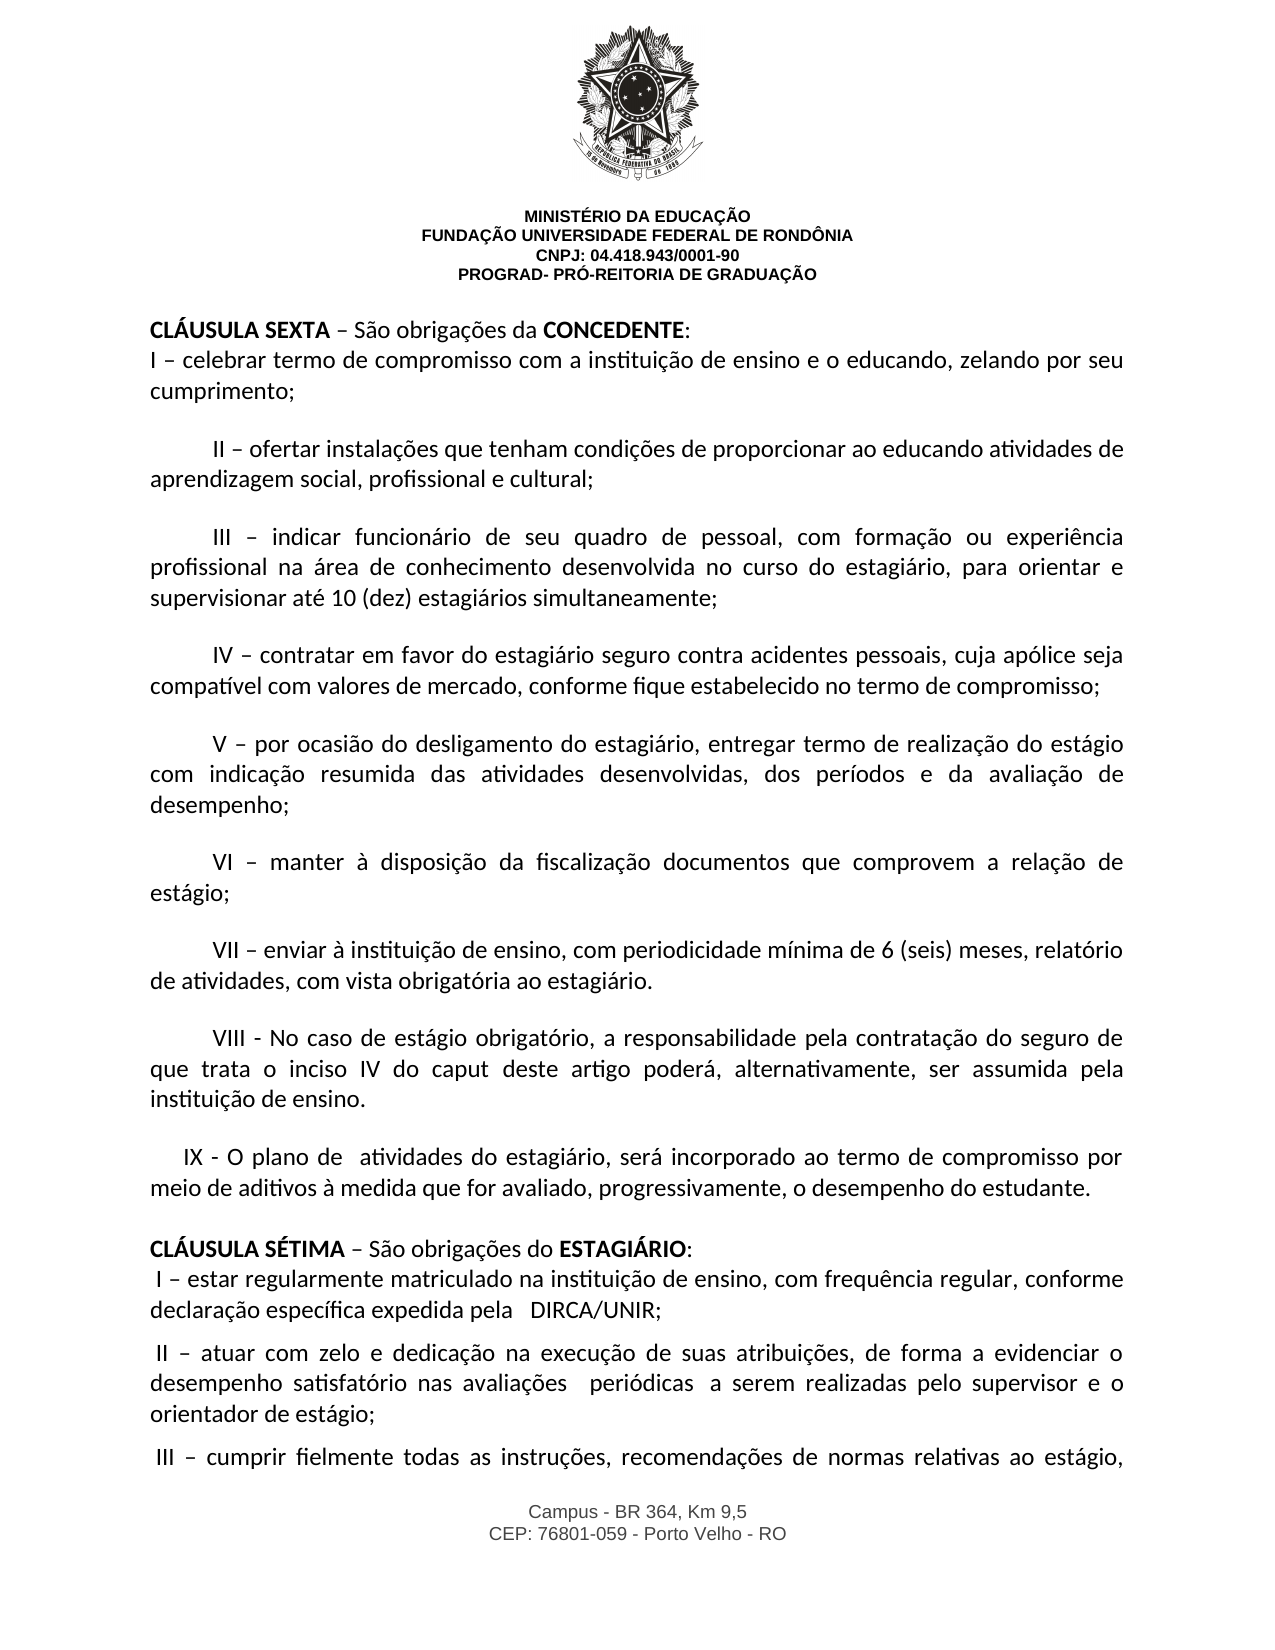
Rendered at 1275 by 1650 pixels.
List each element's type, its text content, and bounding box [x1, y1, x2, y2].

text II – atuar com zelo e dedicação na execução de suas atribuições, de forma a evidenciar o desempenho satisfatório nas avaliações periódicas a serem realizadas pelo supervisor e o orientador de estágio; [150, 1337, 1125, 1428]
picture [570, 25, 705, 182]
text IX - O plano de atividades do estagiário, será incorporado ao termo de compromisso por meio de aditivos à medida que for avaliado, progressivamente, o desempenho do estudante. [150, 1141, 1125, 1202]
text VII – enviar à instituição de ensino, com periodicidade mínima de 6 (seis) meses, relatório de atividades, com vista obrigatória ao estagiário. [150, 934, 1125, 996]
text I – estar regularmente matriculado na instituição de ensino, com frequência regular, conforme declaração específica expedida pela DIRCA/UNIR; [150, 1263, 1125, 1324]
text CLÁUSULA SÉTIMA – São obrigações do ESTAGIÁRIO: [150, 1233, 1125, 1263]
text IV – contratar em favor do estagiário seguro contra acidentes pessoais, cuja apólice seja compatível com valores de mercado, conforme fique estabelecido no termo de compromisso; [150, 639, 1125, 701]
text III – indicar funcionário de seu quadro de pessoal, com formação ou experiência profissional na área de conhecimento desenvolvida no curso do estagiário, para orientar e supervisionar até 10 (dez) estagiários simultaneamente; [150, 521, 1125, 612]
text VI – manter à disposição da fiscalização documentos que comprovem a relação de estágio; [150, 846, 1125, 907]
text CLÁUSULA SEXTA – São obrigações da CONCEDENTE: [150, 314, 1125, 345]
text V – por ocasião do desligamento do estagiário, entregar termo de realização do estágio com indicação resumida das atividades desenvolvidas, dos períodos e da avaliação de desempenho; [150, 728, 1125, 819]
text I – celebrar termo de compromisso com a instituição de ensino e o educando, zelando por seu cumprimento; [150, 345, 1125, 406]
text II – ofertar instalações que tenham condições de proporcionar ao educando atividades de aprendizagem social, profissional e cultural; [150, 433, 1125, 494]
text III – cumprir fielmente todas as instruções, recomendações de normas relativas ao estágio, [150, 1441, 1125, 1471]
text VIII - No caso de estágio obrigatório, a responsabilidade pela contratação do seguro de que trata o inciso IV do caput deste artigo poderá, alternativamente, ser assumida pela instituição de ensino. [150, 1023, 1125, 1114]
